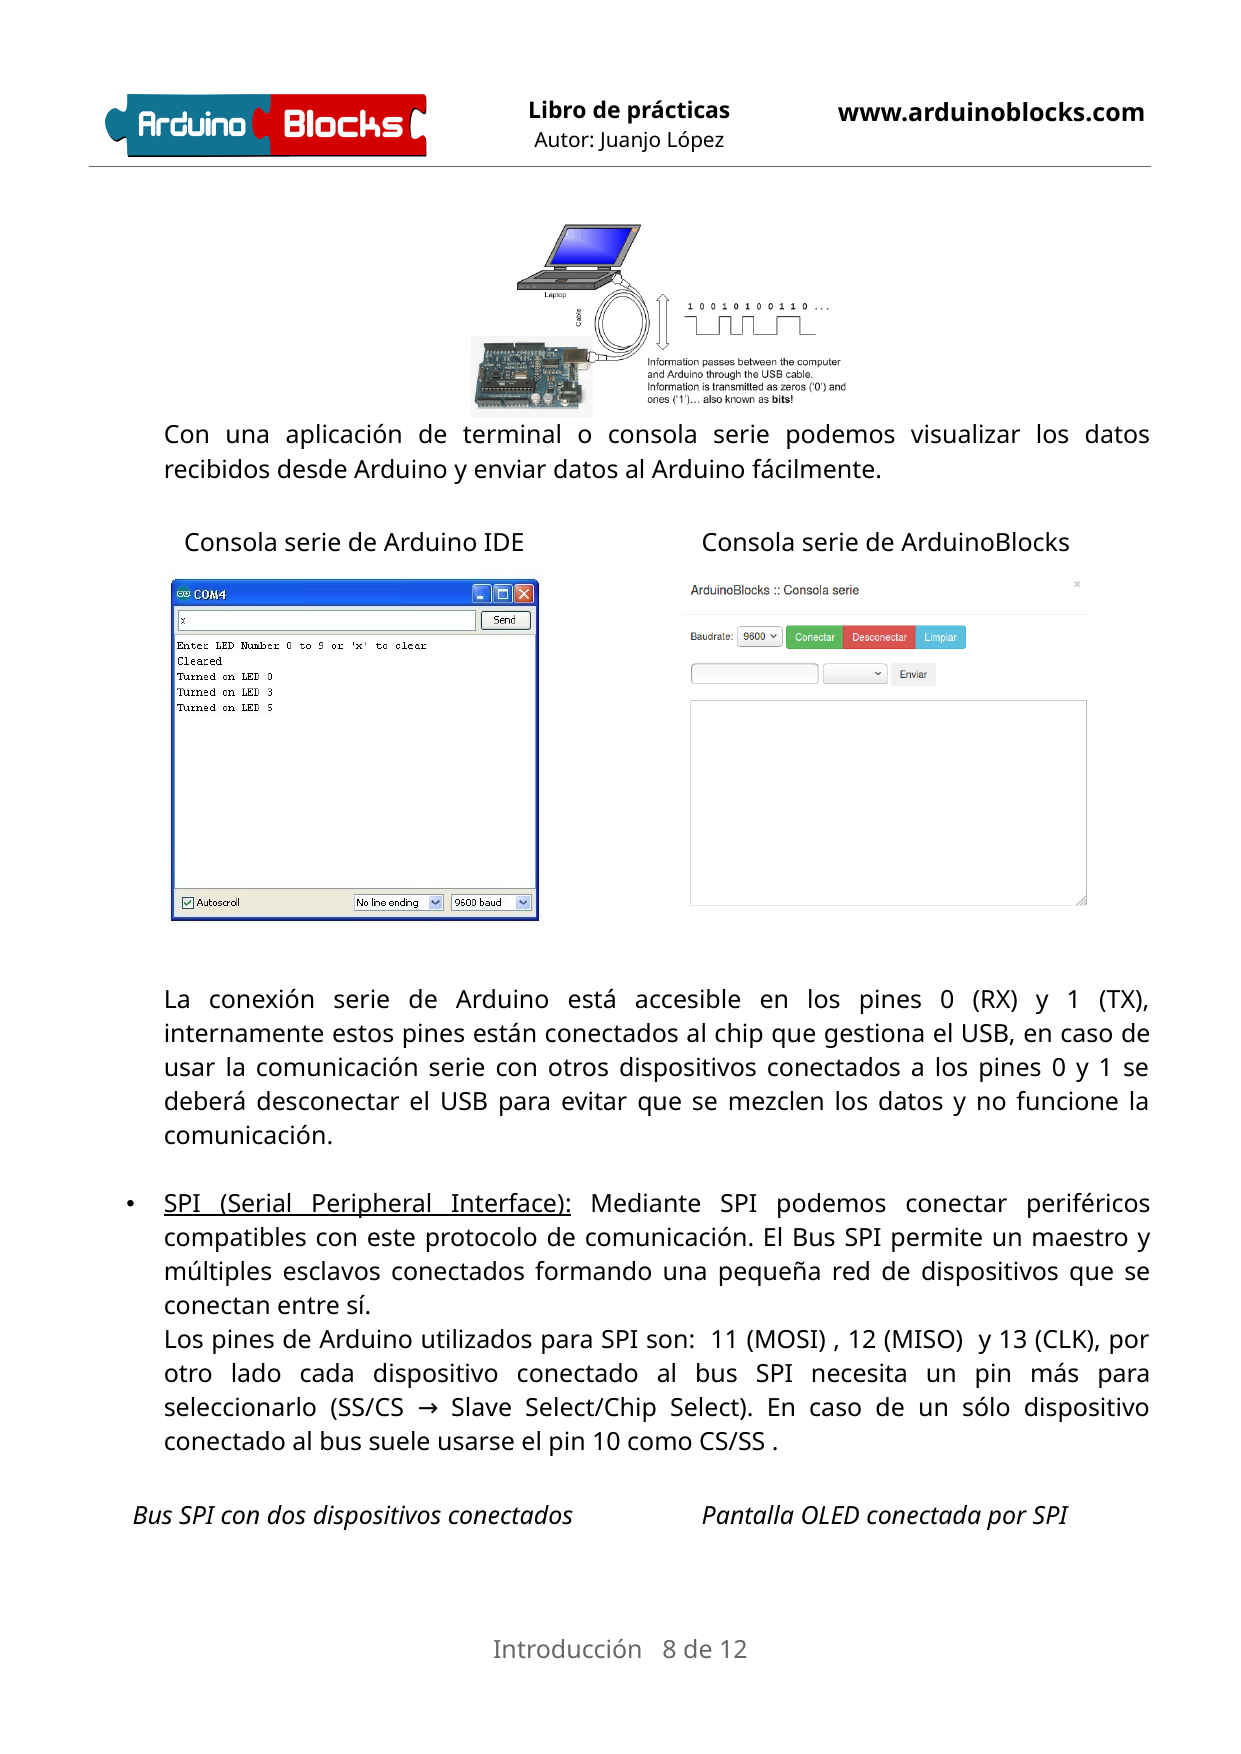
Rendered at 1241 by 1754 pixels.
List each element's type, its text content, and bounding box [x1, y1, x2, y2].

table_cell [620, 908, 1152, 947]
list Con una aplicación de terminal o consola serie podemos visualizar los datos recibidos desde Arduino y enviar datos al Arduino fácilmente. [126, 417, 1152, 485]
list Los pines de Arduino utilizados para SPI son: 11 (MOSI) , 12 (MISO) y 13 (CLK), por otro lado cada dispositivo conectado al bus SPI necesita un pin más para seleccionarlo (SS/CS → Slave Select/Chip Select). En caso de un sólo dispositivo conectado al bus suele usarse el pin 10 como CS/SS . [126, 1322, 1152, 1458]
table_header Consola serie de Arduino IDE [89, 519, 620, 565]
picture [105, 94, 427, 157]
table_header Bus SPI con dos dispositivos conectados [89, 1492, 620, 1538]
picture [682, 570, 1090, 908]
table_cell [89, 565, 620, 947]
list SPI (Serial Peripheral Interface): Mediante SPI podemos conectar periféricos compatibles con este protocolo de comunicación. El Bus SPI permite un maestro y múltiples esclavos conectados formando una pequeña red de dispositivos que se conectan entre sí. [126, 1186, 1152, 1322]
table_header Pantalla OLED conectada por SPI [620, 1492, 1152, 1538]
table_header Consola serie de ArduinoBlocks [620, 519, 1152, 565]
picture [469, 224, 846, 418]
list La conexión serie de Arduino está accesible en los pines 0 (RX) y 1 (TX), internamente estos pines están conectados al chip que gestiona el USB, en caso de usar la comunicación serie con otros dispositivos conectados a los pines 0 y 1 se deberá desconectar el USB para evitar que se mezclen los datos y no funcione la comunicación. [126, 981, 1152, 1152]
table_cell [620, 565, 1152, 907]
picture [162, 570, 547, 925]
